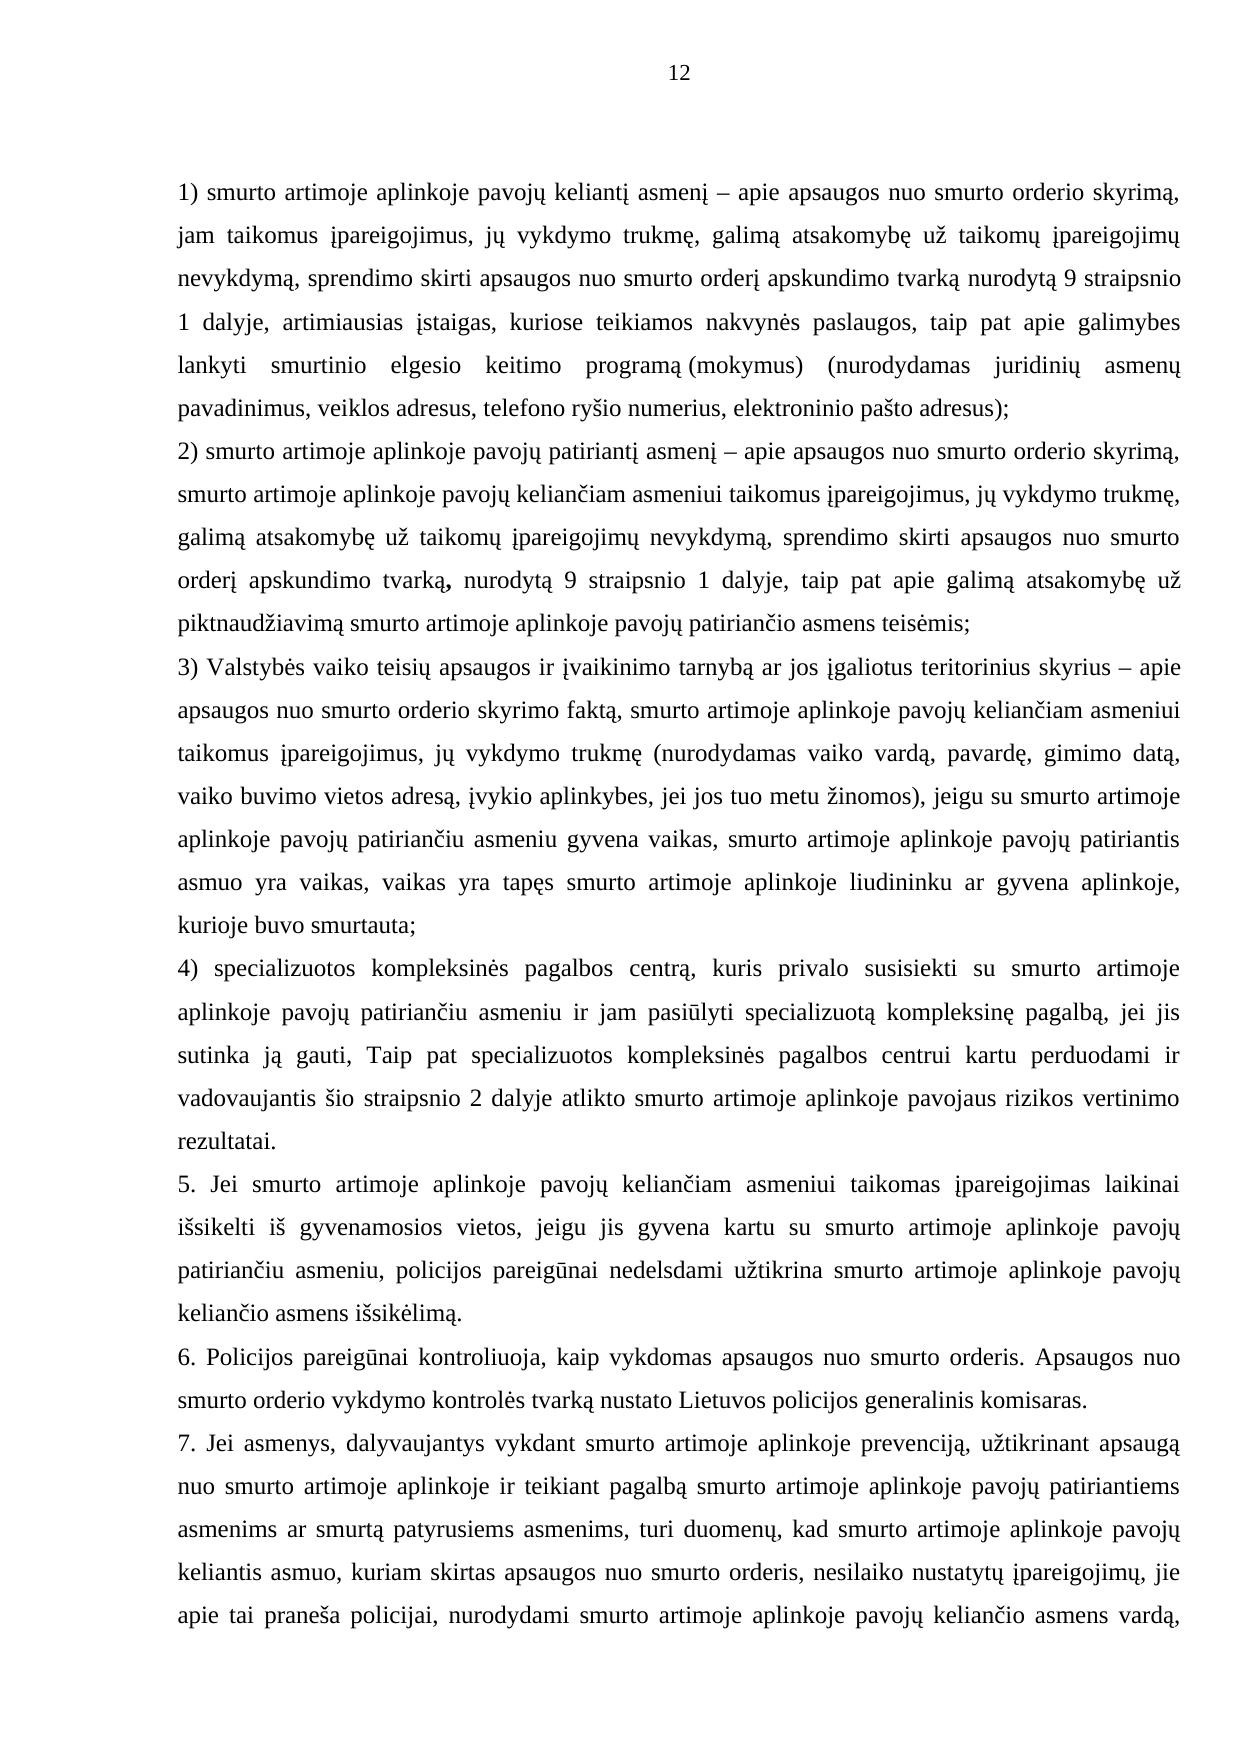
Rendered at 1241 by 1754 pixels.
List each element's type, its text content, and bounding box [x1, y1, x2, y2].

text 5. Jei smurto artimoje aplinkoje pavojų keliančiam asmeniui taikomas įpareigojimas laikinai išsikelti iš gyvenamosios vietos, jeigu jis gyvena kartu su smurto artimoje aplinkoje pavojų patiriančiu asmeniu, policijos pareigūnai nedelsdami užtikrina smurto artimoje aplinkoje pavojų keliančio asmens išsikėlimą. [177, 1169, 1181, 1327]
text 2) smurto artimoje aplinkoje pavojų patiriantį asmenį – apie apsaugos nuo smurto orderio skyrimą, smurto artimoje aplinkoje pavojų keliančiam asmeniui taikomus įpareigojimus, jų vykdymo trukmę, galimą atsakomybę už taikomų įpareigojimų nevykdymą, sprendimo skirti apsaugos nuo smurto orderį apskundimo tvarką, nurodytą 9 straipsnio 1 dalyje, taip pat apie galimą atsakomybę už piktnaudžiavimą smurto artimoje aplinkoje pavojų patiriančio asmens teisėmis; [177, 436, 1181, 637]
text 1) smurto artimoje aplinkoje pavojų keliantį asmenį – apie apsaugos nuo smurto orderio skyrimą, jam taikomus įpareigojimus, jų vykdymo trukmę, galimą atsakomybę už taikomų įpareigojimų nevykdymą, sprendimo skirti apsaugos nuo smurto orderį apskundimo tvarką nurodytą 9 straipsnio 1 dalyje, artimiausias įstaigas, kuriose teikiamos nakvynės paslaugos, taip pat apie galimybes lankyti smurtinio elgesio keitimo programą (mokymus) (nurodydamas juridinių asmenų pavadinimus, veiklos adresus, telefono ryšio numerius, elektroninio pašto adresus); [177, 177, 1181, 422]
text 3) Valstybės vaiko teisių apsaugos ir įvaikinimo tarnybą ar jos įgaliotus teritorinius skyrius – apie apsaugos nuo smurto orderio skyrimo faktą, smurto artimoje aplinkoje pavojų keliančiam asmeniui taikomus įpareigojimus, jų vykdymo trukmę (nurodydamas vaiko vardą, pavardę, gimimo datą, vaiko buvimo vietos adresą, įvykio aplinkybes, jei jos tuo metu žinomos), jeigu su smurto artimoje aplinkoje pavojų patiriančiu asmeniu gyvena vaikas, smurto artimoje aplinkoje pavojų patiriantis asmuo yra vaikas, vaikas yra tapęs smurto artimoje aplinkoje liudininku ar gyvena aplinkoje, kurioje buvo smurtauta; [177, 652, 1181, 939]
text 7. Jei asmenys, dalyvaujantys vykdant smurto artimoje aplinkoje prevenciją, užtikrinant apsaugą nuo smurto artimoje aplinkoje ir teikiant pagalbą smurto artimoje aplinkoje pavojų patiriantiems asmenims ar smurtą patyrusiems asmenims, turi duomenų, kad smurto artimoje aplinkoje pavojų keliantis asmuo, kuriam skirtas apsaugos nuo smurto orderis, nesilaiko nustatytų įpareigojimų, jie apie tai praneša policijai, nurodydami smurto artimoje aplinkoje pavojų keliančio asmens vardą, [177, 1428, 1181, 1629]
text 6. Policijos pareigūnai kontroliuoja, kaip vykdomas apsaugos nuo smurto orderis. Apsaugos nuo smurto orderio vykdymo kontrolės tvarką nustato Lietuvos policijos generalinis komisaras. [177, 1342, 1181, 1413]
text 4) specializuotos kompleksinės pagalbos centrą, kuris privalo susisiekti su smurto artimoje aplinkoje pavojų patiriančiu asmeniu ir jam pasiūlyti specializuotą kompleksinę pagalbą, jei jis sutinka ją gauti, Taip pat specializuotos kompleksinės pagalbos centrui kartu perduodami ir vadovaujantis šio straipsnio 2 dalyje atlikto smurto artimoje aplinkoje pavojaus rizikos vertinimo rezultatai. [177, 953, 1181, 1155]
